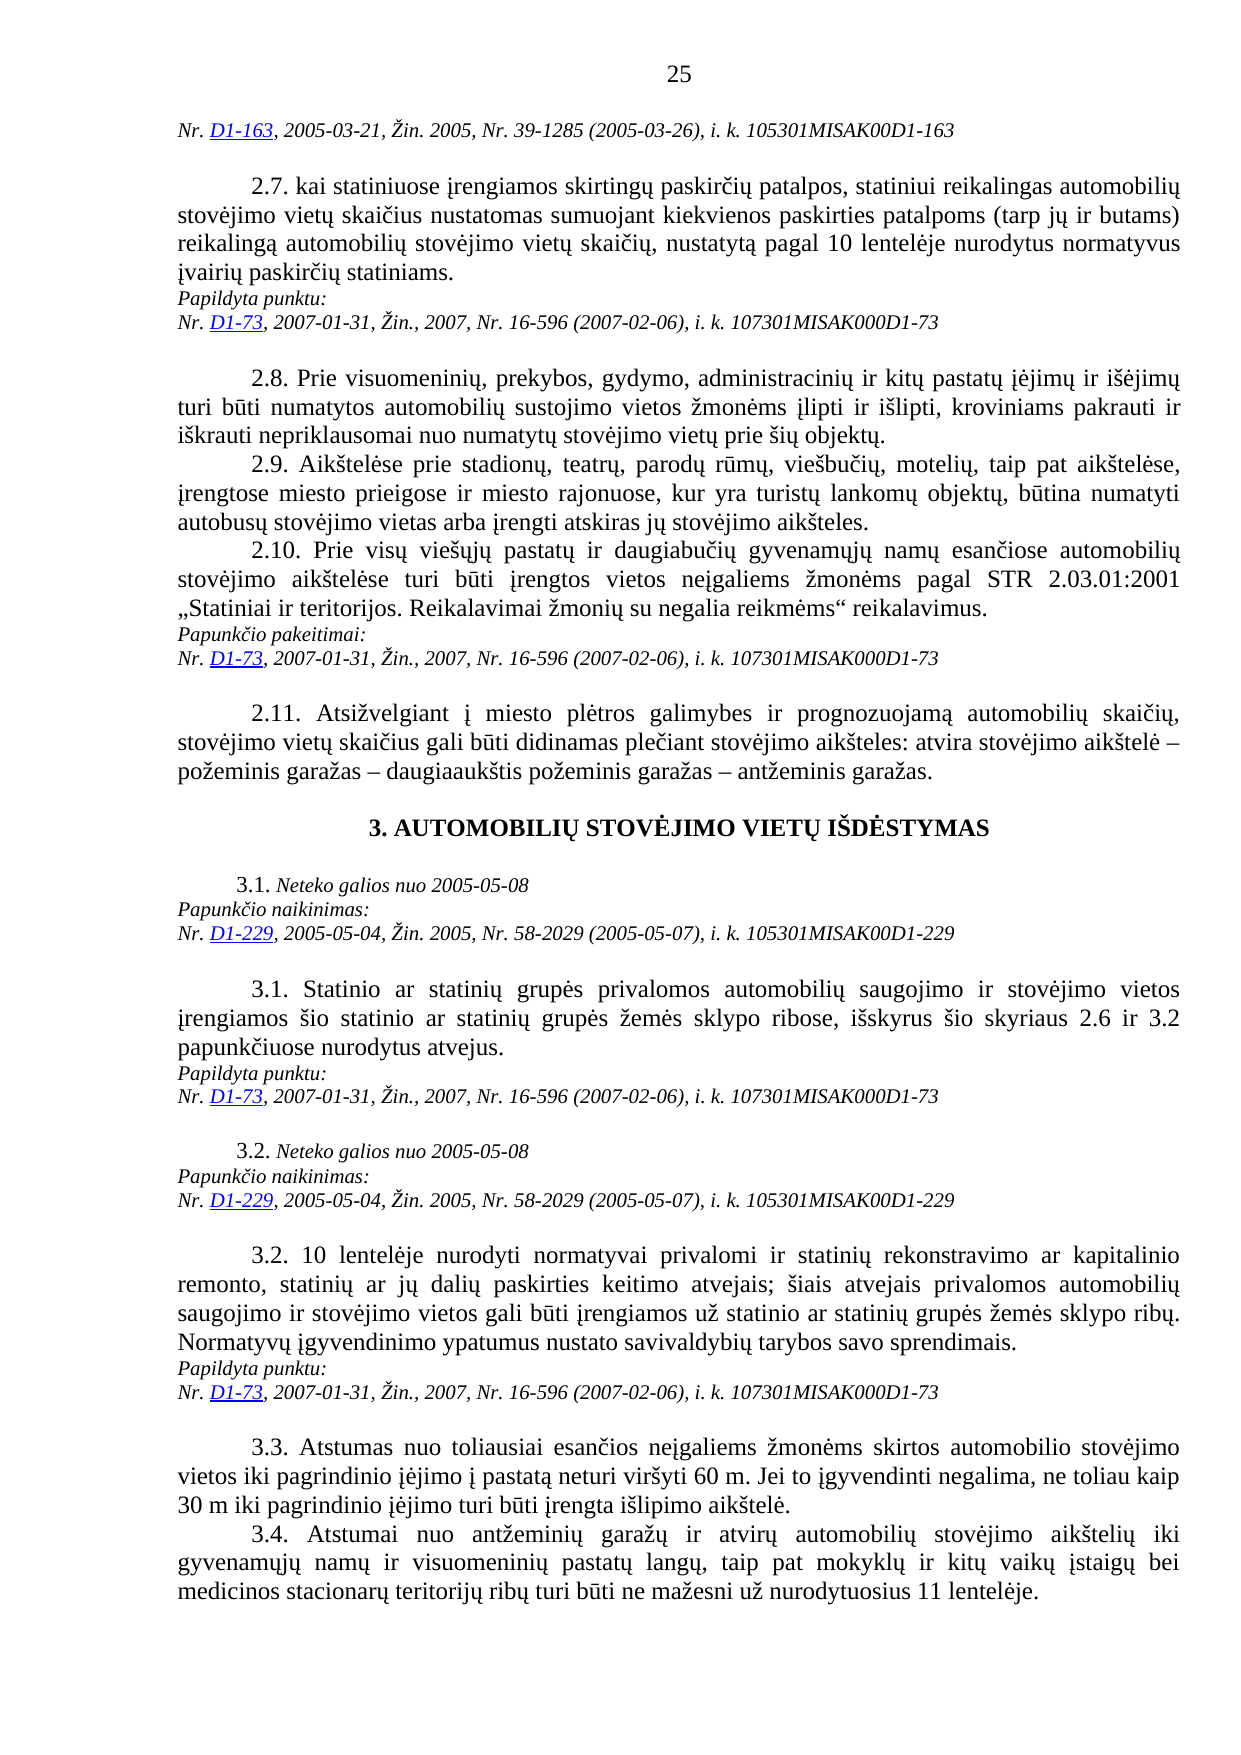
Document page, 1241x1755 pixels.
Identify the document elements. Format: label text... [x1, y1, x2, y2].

text 2.9. Aikštelėse prie stadionų, teatrų, parodų rūmų, viešbučių, motelių, taip pat aikštelėse, įrengtose miesto prieigose ir miesto rajonuose, kur yra turistų lankomų objektų, būtina numatyti autobusų stovėjimo vietas arba įrengti atskiras jų stovėjimo aikšteles. [177, 449, 1181, 535]
text Nr. D1-229, 2005-05-04, Žin. 2005, Nr. 58-2029 (2005-05-07), i. k. 105301MISAK00D1-229 [177, 921, 1181, 945]
text 2.8. Prie visuomeninių, prekybos, gydymo, administracinių ir kitų pastatų įėjimų ir išėjimų turi būti numatytos automobilių sustojimo vietos žmonėms įlipti ir išlipti, kroviniams pakrauti ir iškrauti nepriklausomai nuo numatytų stovėjimo vietų prie šių objektų. [177, 363, 1181, 449]
text Papildyta punktu: [177, 1356, 1181, 1379]
text 3.4. Atstumai nuo antžeminių garažų ir atvirų automobilių stovėjimo aikštelių iki gyvenamųjų namų ir visuomeninių pastatų langų, taip pat mokyklų ir kitų vaikų įstaigų bei medicinos stacionarų teritorijų ribų turi būti ne mažesni už nurodytuosius 11 lentelėje. [177, 1519, 1181, 1605]
text 3.1. Neteko galios nuo 2005-05-08 [177, 871, 1181, 897]
text 3. AUTOMOBILIŲ STOVĖJIMO VIETŲ IŠDĖSTYMAS [177, 813, 1181, 842]
text Papunkčio naikinimas: [177, 897, 1181, 921]
text Papunkčio naikinimas: [177, 1164, 1181, 1188]
text 3.2. 10 lentelėje nurodyti normatyvai privalomi ir statinių rekonstravimo ar kapitalinio remonto, statinių ar jų dalių paskirties keitimo atvejais; šiais atvejais privalomos automobilių saugojimo ir stovėjimo vietos gali būti įrengiamos už statinio ar statinių grupės žemės sklypo ribų. Normatyvų įgyvendinimo ypatumus nustato savivaldybių tarybos savo sprendimais. [177, 1241, 1181, 1356]
text 3.3. Atstumas nuo toliausiai esančios neįgaliems žmonėms skirtos automobilio stovėjimo vietos iki pagrindinio įėjimo į pastatą neturi viršyti 60 m. Jei to įgyvendinti negalima, ne toliau kaip 30 m iki pagrindinio įėjimo turi būti įrengta išlipimo aikštelė. [177, 1432, 1181, 1519]
text Papunkčio pakeitimai: [177, 622, 1181, 646]
text 2.7. kai statiniuose įrengiamos skirtingų paskirčių patalpos, statiniui reikalingas automobilių stovėjimo vietų skaičius nustatomas sumuojant kiekvienos paskirties patalpoms (tarp jų ir butams) reikalingą automobilių stovėjimo vietų skaičių, nustatytą pagal 10 lentelėje nurodytus normatyvus įvairių paskirčių statiniams. [177, 171, 1181, 286]
text Nr. D1-229, 2005-05-04, Žin. 2005, Nr. 58-2029 (2005-05-07), i. k. 105301MISAK00D1-229 [177, 1188, 1181, 1212]
text Nr. D1-163, 2005-03-21, Žin. 2005, Nr. 39-1285 (2005-03-26), i. k. 105301MISAK00D1-163 [177, 118, 1181, 142]
text Papildyta punktu: [177, 286, 1181, 310]
text 3.1. Statinio ar statinių grupės privalomos automobilių saugojimo ir stovėjimo vietos įrengiamos šio statinio ar statinių grupės žemės sklypo ribose, išskyrus šio skyriaus 2.6 ir 3.2 papunkčiuose nurodytus atvejus. [177, 974, 1181, 1060]
text Nr. D1-73, 2007-01-31, Žin., 2007, Nr. 16-596 (2007-02-06), i. k. 107301MISAK000D1-73 [177, 310, 1181, 334]
text 3.2. Neteko galios nuo 2005-05-08 [177, 1137, 1181, 1164]
text Nr. D1-73, 2007-01-31, Žin., 2007, Nr. 16-596 (2007-02-06), i. k. 107301MISAK000D1-73 [177, 1084, 1181, 1108]
text Nr. D1-73, 2007-01-31, Žin., 2007, Nr. 16-596 (2007-02-06), i. k. 107301MISAK000D1-73 [177, 1379, 1181, 1404]
text 2.11. Atsižvelgiant į miesto plėtros galimybes ir prognozuojamą automobilių skaičių, stovėjimo vietų skaičius gali būti didinamas plečiant stovėjimo aikšteles: atvira stovėjimo aikštelė – požeminis garažas – daugiaaukštis požeminis garažas – antžeminis garažas. [177, 698, 1181, 785]
text Nr. D1-73, 2007-01-31, Žin., 2007, Nr. 16-596 (2007-02-06), i. k. 107301MISAK000D1-73 [177, 646, 1181, 670]
text 2.10. Prie visų viešųjų pastatų ir daugiabučių gyvenamųjų namų esančiose automobilių stovėjimo aikštelėse turi būti įrengtos vietos neįgaliems žmonėms pagal STR 2.03.01:2001 „Statiniai ir teritorijos. Reikalavimai žmonių su negalia reikmėms“ reikalavimus. [177, 535, 1181, 622]
text Papildyta punktu: [177, 1060, 1181, 1084]
